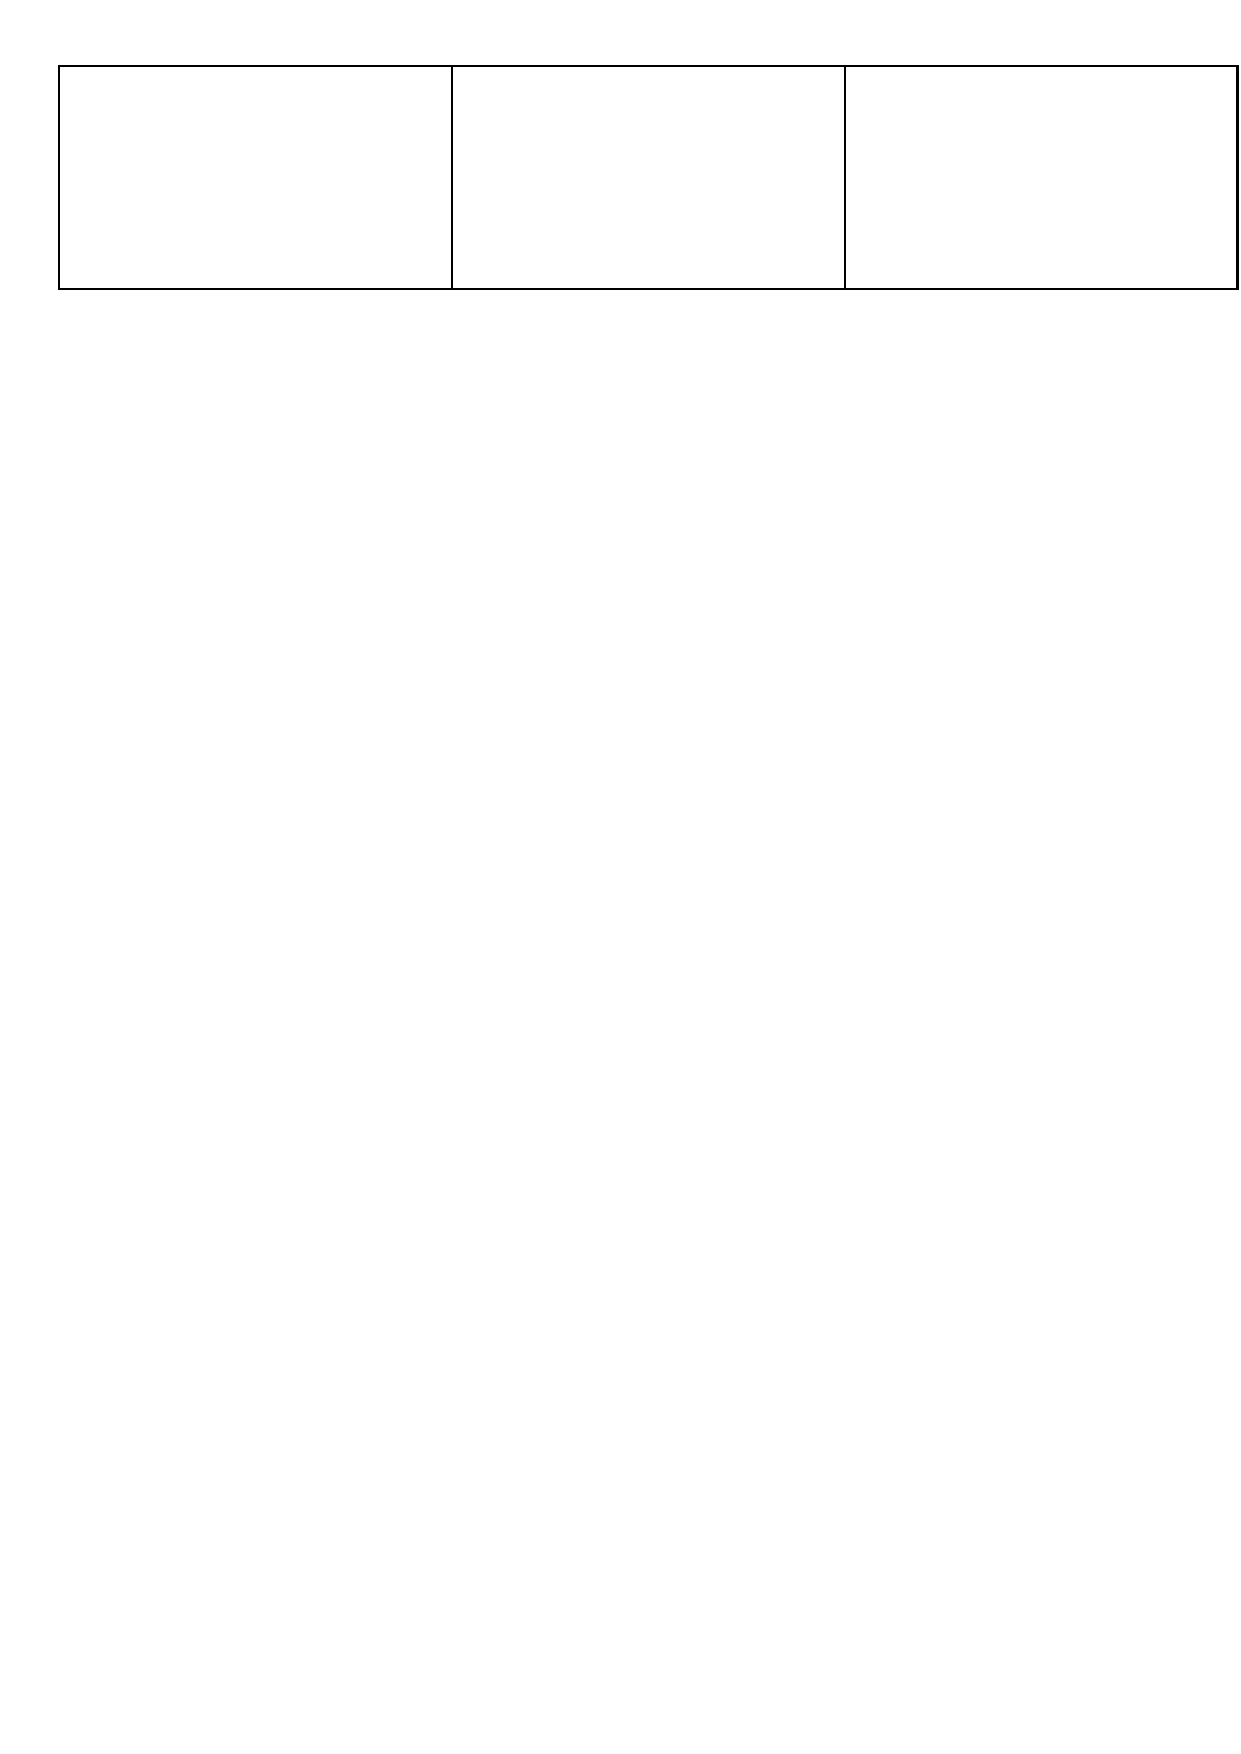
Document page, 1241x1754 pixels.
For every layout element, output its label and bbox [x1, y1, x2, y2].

table_cell [60, 67, 451, 288]
table_cell [453, 67, 844, 288]
table_cell [846, 67, 1236, 288]
